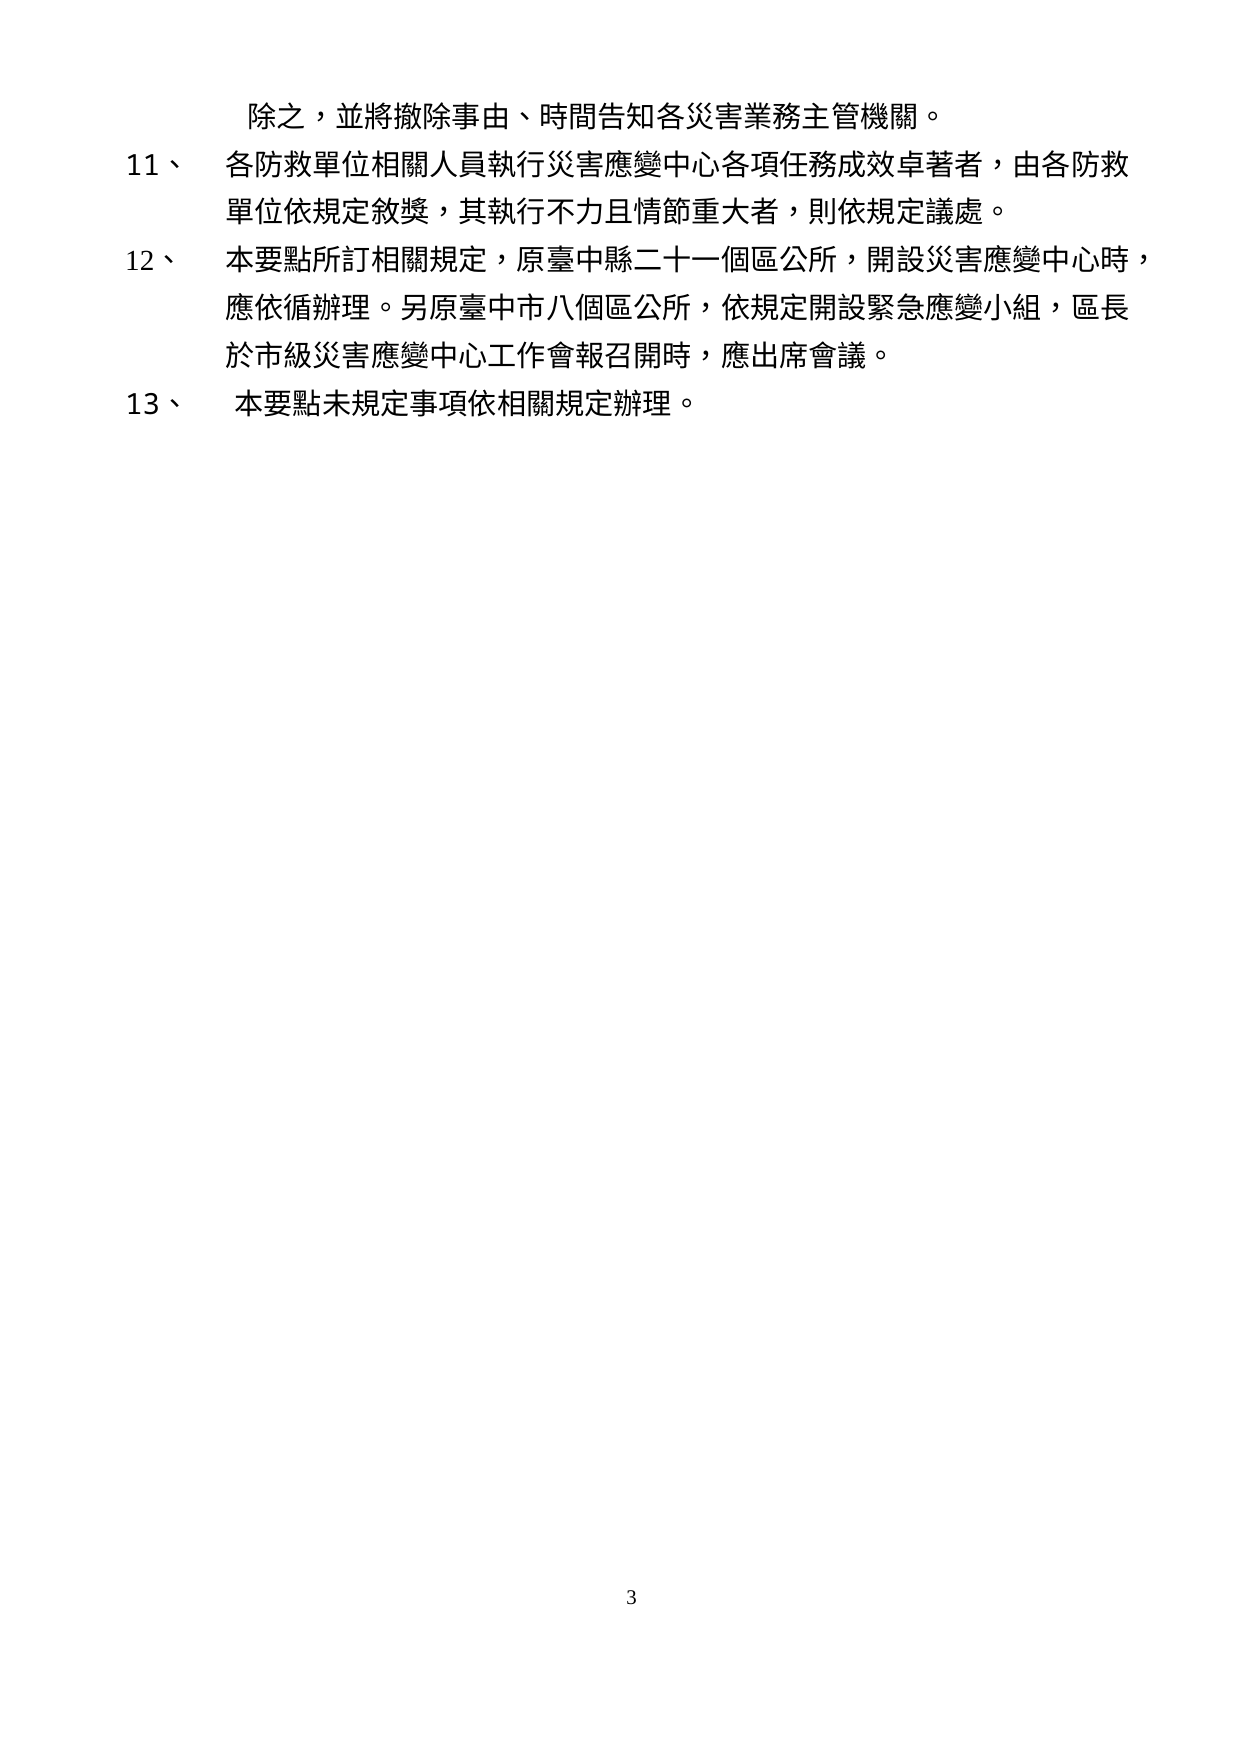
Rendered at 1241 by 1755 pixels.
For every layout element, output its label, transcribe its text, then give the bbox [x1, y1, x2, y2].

list 本要點未規定事項依相關規定辦理。 [125, 376, 1137, 424]
list 本要點所訂相關規定，原臺中縣二十一個區公所，開設災害應變中心時，應依循辦理。另原臺中市八個區公所，依規定開設緊急應變小組，區長於市級災害應變中心工作會報召開時，應出席會議。 [125, 232, 1137, 376]
list 各防救單位相關人員執行災害應變中心各項任務成效卓著者，由各防救單位依規定敘獎，其執行不力且情節重大者，則依規定議處。 [125, 137, 1137, 232]
list 除之，並將撤除事由、時間告知各災害業務主管機關。 [162, 89, 1137, 137]
